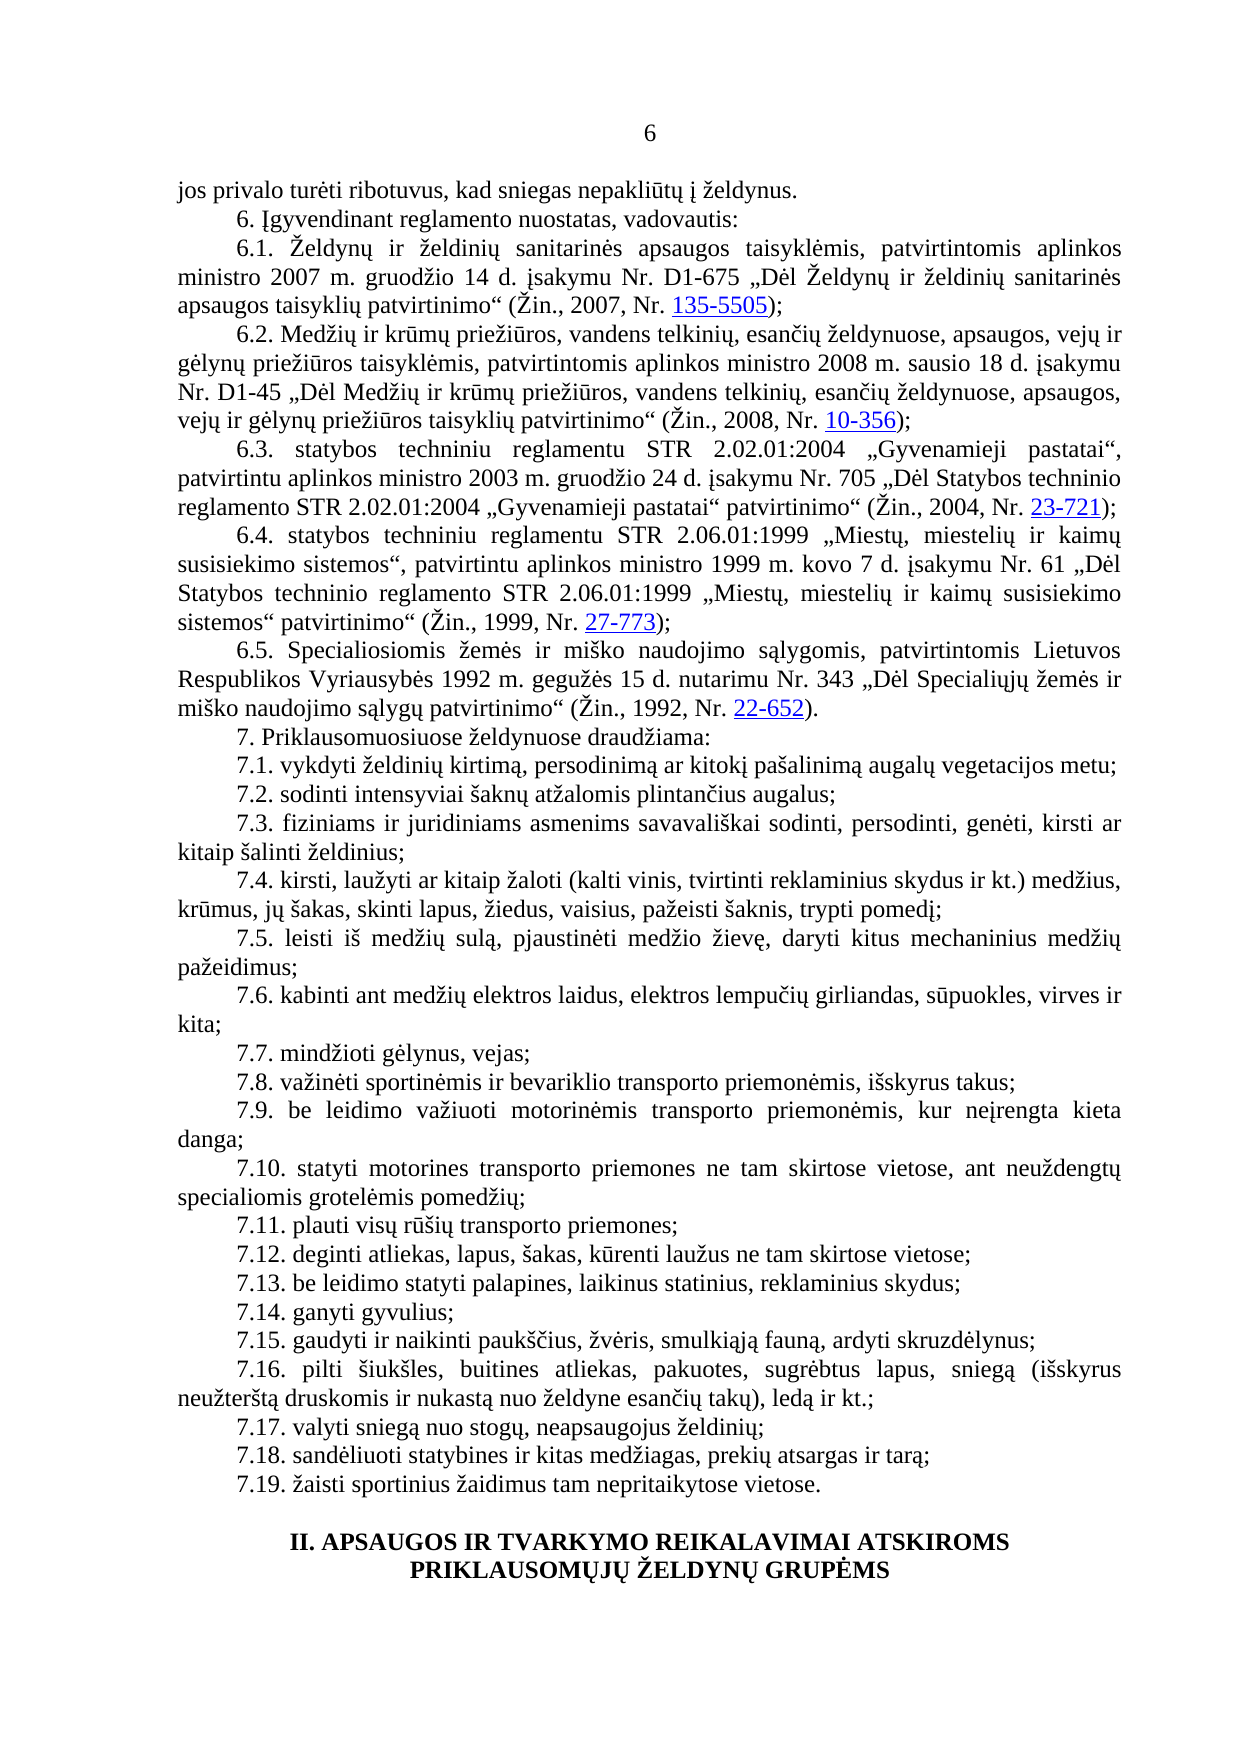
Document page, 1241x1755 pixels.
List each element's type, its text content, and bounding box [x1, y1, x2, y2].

text II. APSAUGOS IR TVARKYMO REIKALAVIMAI ATSKIROMS PRIKLAUSOMŲJŲ ŽELDYNŲ GRUPĖMS [177, 1527, 1122, 1584]
text 6. Įgyvendinant reglamento nuostatas, vadovautis: [177, 204, 1122, 233]
text 7.7. mindžioti gėlynus, vejas; [177, 1038, 1122, 1067]
text 7. Priklausomuosiuose želdynuose draudžiama: [177, 722, 1122, 751]
text 7.8. važinėti sportinėmis ir bevariklio transporto priemonėmis, išskyrus takus; [177, 1067, 1122, 1096]
text 7.14. ganyti gyvulius; [177, 1297, 1122, 1326]
text 7.4. kirsti, laužyti ar kitaip žaloti (kalti vinis, tvirtinti reklaminius skydus ir kt.) medžius, krūmus, jų šakas, skinti lapus, žiedus, vaisius, pažeisti šaknis, trypti pomedį; [177, 866, 1122, 923]
text 7.17. valyti sniegą nuo stogų, neapsaugojus želdinių; [177, 1412, 1122, 1441]
text 7.5. leisti iš medžių sulą, pjaustinėti medžio žievę, daryti kitus mechaninius medžių pažeidimus; [177, 923, 1122, 981]
text 7.2. sodinti intensyviai šaknų atžalomis plintančius augalus; [177, 779, 1122, 808]
text 6.1. Želdynų ir želdinių sanitarinės apsaugos taisyklėmis, patvirtintomis aplinkos ministro 2007 m. gruodžio 14 d. įsakymu Nr. D1-675 „Dėl Želdynų ir želdinių sanitarinės apsaugos taisyklių patvirtinimo“ (Žin., 2007, Nr. 135-5505); [177, 233, 1122, 319]
text 7.16. pilti šiukšles, buitines atliekas, pakuotes, sugrėbtus lapus, sniegą (išskyrus neužterštą druskomis ir nukastą nuo želdyne esančių takų), ledą ir kt.; [177, 1354, 1122, 1412]
text 7.11. plauti visų rūšių transporto priemones; [177, 1211, 1122, 1239]
text 7.9. be leidimo važiuoti motorinėmis transporto priemonėmis, kur neįrengta kieta danga; [177, 1096, 1122, 1153]
text 7.6. kabinti ant medžių elektros laidus, elektros lempučių girliandas, sūpuokles, virves ir kita; [177, 981, 1122, 1038]
text 6.3. statybos techniniu reglamentu STR 2.02.01:2004 „Gyvenamieji pastatai“, patvirtintu aplinkos ministro 2003 m. gruodžio 24 d. įsakymu Nr. 705 „Dėl Statybos techninio reglamento STR 2.02.01:2004 „Gyvenamieji pastatai“ patvirtinimo“ (Žin., 2004, Nr. 23-721); [177, 434, 1122, 521]
text 7.19. žaisti sportinius žaidimus tam nepritaikytose vietose. [177, 1469, 1122, 1498]
text jos privalo turėti ribotuvus, kad sniegas nepakliūtų į želdynus. [177, 176, 1122, 204]
text 7.10. statyti motorines transporto priemones ne tam skirtose vietose, ant neuždengtų specialiomis grotelėmis pomedžių; [177, 1153, 1122, 1211]
text 6.5. Specialiosiomis žemės ir miško naudojimo sąlygomis, patvirtintomis Lietuvos Respublikos Vyriausybės 1992 m. gegužės 15 d. nutarimu Nr. 343 „Dėl Specialiųjų žemės ir miško naudojimo sąlygų patvirtinimo“ (Žin., 1992, Nr. 22-652). [177, 636, 1122, 722]
text 6.2. Medžių ir krūmų priežiūros, vandens telkinių, esančių želdynuose, apsaugos, vejų ir gėlynų priežiūros taisyklėmis, patvirtintomis aplinkos ministro 2008 m. sausio 18 d. įsakymu Nr. D1-45 „Dėl Medžių ir krūmų priežiūros, vandens telkinių, esančių želdynuose, apsaugos, vejų ir gėlynų priežiūros taisyklių patvirtinimo“ (Žin., 2008, Nr. 10-356); [177, 319, 1122, 434]
text 7.15. gaudyti ir naikinti paukščius, žvėris, smulkiąją fauną, ardyti skruzdėlynus; [177, 1326, 1122, 1354]
text 7.1. vykdyti želdinių kirtimą, persodinimą ar kitokį pašalinimą augalų vegetacijos metu; [177, 751, 1122, 779]
text 7.3. fiziniams ir juridiniams asmenims savavališkai sodinti, persodinti, genėti, kirsti ar kitaip šalinti želdinius; [177, 808, 1122, 866]
text 6.4. statybos techniniu reglamentu STR 2.06.01:1999 „Miestų, miestelių ir kaimų susisiekimo sistemos“, patvirtintu aplinkos ministro 1999 m. kovo 7 d. įsakymu Nr. 61 „Dėl Statybos techninio reglamento STR 2.06.01:1999 „Miestų, miestelių ir kaimų susisiekimo sistemos“ patvirtinimo“ (Žin., 1999, Nr. 27-773); [177, 521, 1122, 636]
text 7.12. deginti atliekas, lapus, šakas, kūrenti laužus ne tam skirtose vietose; [177, 1239, 1122, 1268]
text 7.18. sandėliuoti statybines ir kitas medžiagas, prekių atsargas ir tarą; [177, 1441, 1122, 1469]
text 7.13. be leidimo statyti palapines, laikinus statinius, reklaminius skydus; [177, 1268, 1122, 1297]
